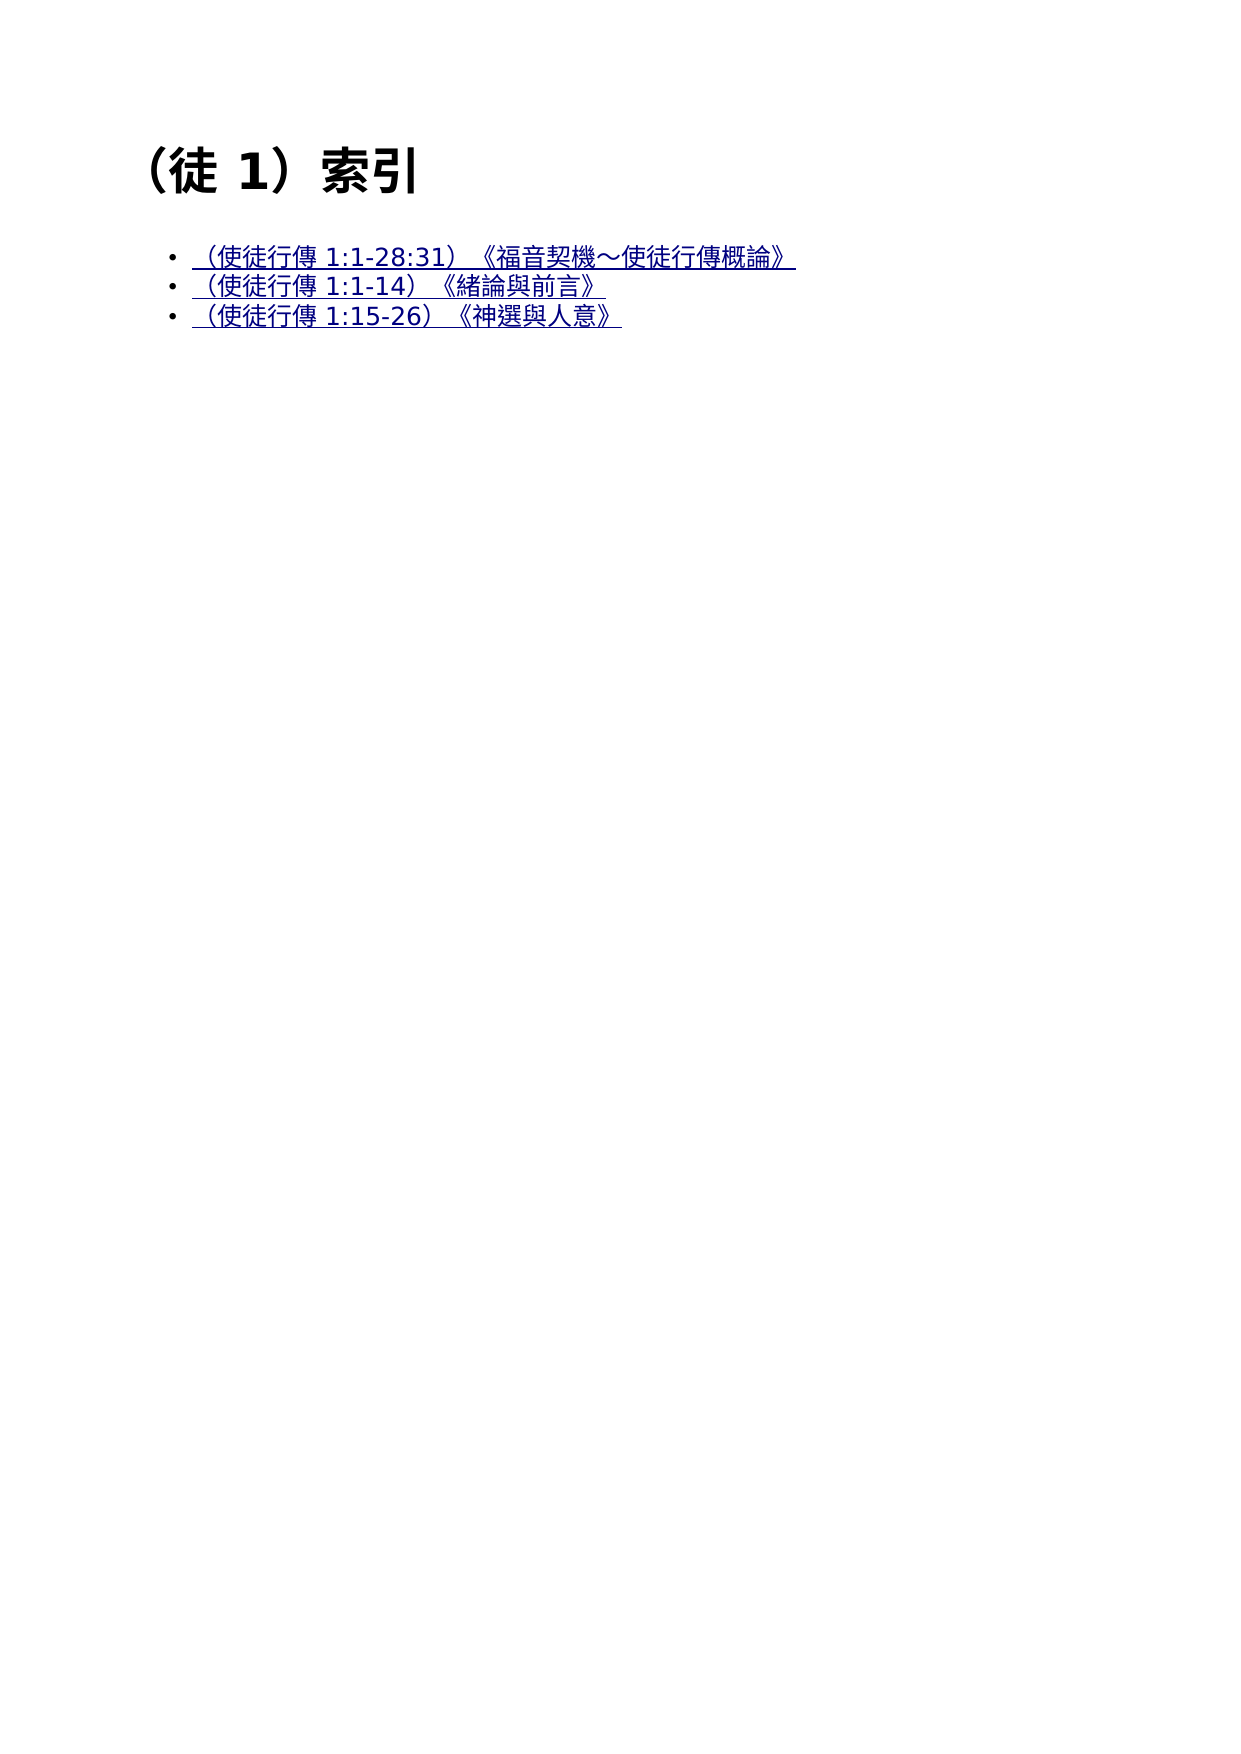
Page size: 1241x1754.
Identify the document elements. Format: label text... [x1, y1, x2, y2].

list （使徒行傳 1:15-26）《神選與人意》 [177, 302, 1122, 331]
list （使徒行傳 1:1-28:31）《福音契機～使徒行傳概論》 [177, 243, 1122, 272]
subtitle （徒 1）索引 [118, 143, 1122, 201]
list （使徒行傳 1:1-14）《緒論與前言》 [177, 272, 1122, 302]
